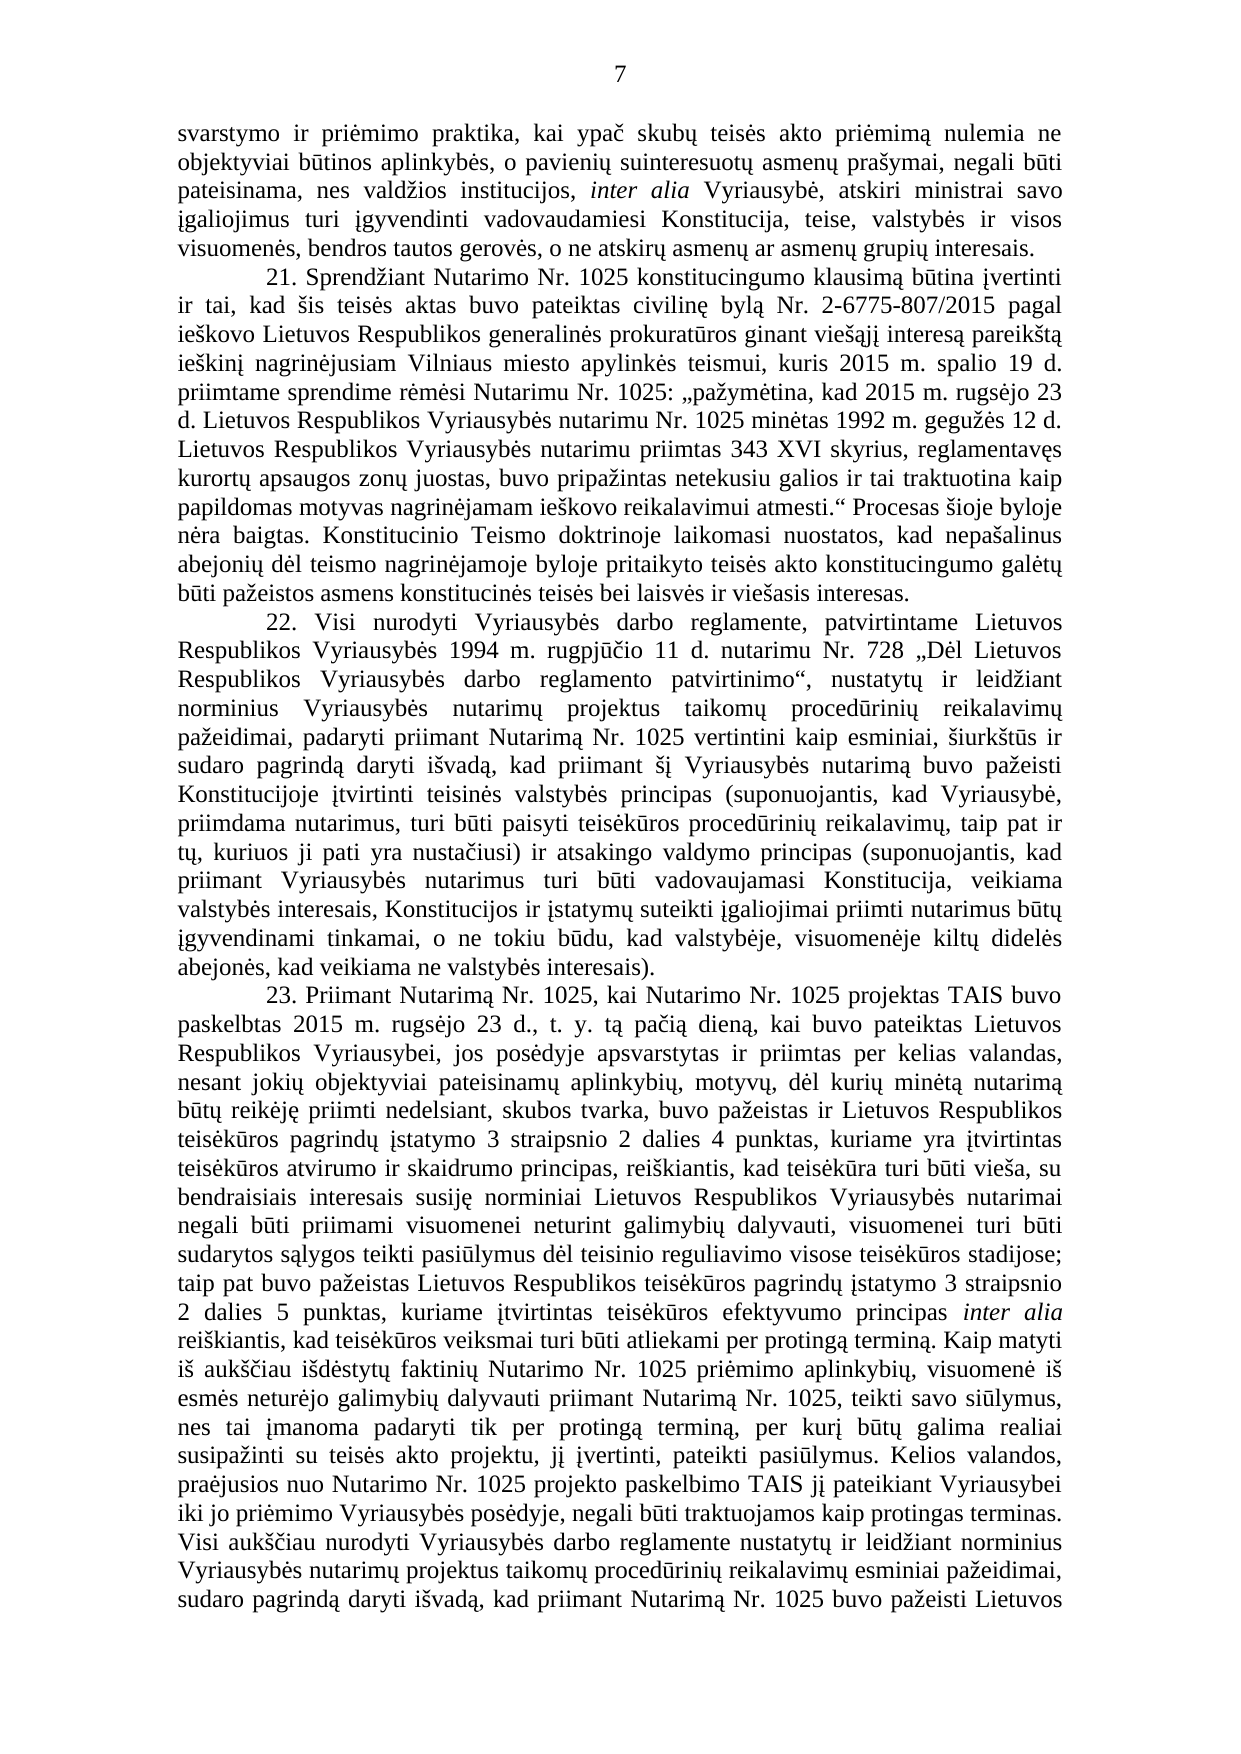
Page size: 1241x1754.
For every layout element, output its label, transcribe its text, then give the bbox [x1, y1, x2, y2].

text 23. Priimant Nutarimą Nr. 1025, kai Nutarimo Nr. 1025 projektas TAIS buvo paskelbtas 2015 m. rugsėjo 23 d., t. y. tą pačią dieną, kai buvo pateiktas Lietuvos Respublikos Vyriausybei, jos posėdyje apsvarstytas ir priimtas per kelias valandas, nesant jokių objektyviai pateisinamų aplinkybių, motyvų, dėl kurių minėtą nutarimą būtų reikėję priimti nedelsiant, skubos tvarka, buvo pažeistas ir Lietuvos Respublikos teisėkūros pagrindų įstatymo 3 straipsnio 2 dalies 4 punktas, kuriame yra įtvirtintas teisėkūros atvirumo ir skaidrumo principas, reiškiantis, kad teisėkūra turi būti vieša, su bendraisiais interesais susiję norminiai Lietuvos Respublikos Vyriausybės nutarimai negali būti priimami visuomenei neturint galimybių dalyvauti, visuomenei turi būti sudarytos sąlygos teikti pasiūlymus dėl teisinio reguliavimo visose teisėkūros stadijose; taip pat buvo pažeistas Lietuvos Respublikos teisėkūros pagrindų įstatymo 3 straipsnio 2 dalies 5 punktas, kuriame įtvirtintas teisėkūros efektyvumo principas inter alia reiškiantis, kad teisėkūros veiksmai turi būti atliekami per protingą terminą. Kaip matyti iš aukščiau išdėstytų faktinių Nutarimo Nr. 1025 priėmimo aplinkybių, visuomenė iš esmės neturėjo galimybių dalyvauti priimant Nutarimą Nr. 1025, teikti savo siūlymus, nes tai įmanoma padaryti tik per protingą terminą, per kurį būtų galima realiai susipažinti su teisės akto projektu, jį įvertinti, pateikti pasiūlymus. Kelios valandos, praėjusios nuo Nutarimo Nr. 1025 projekto paskelbimo TAIS jį pateikiant Vyriausybei iki jo priėmimo Vyriausybės posėdyje, negali būti traktuojamos kaip protingas terminas. Visi aukščiau nurodyti Vyriausybės darbo reglamente nustatytų ir leidžiant norminius Vyriausybės nutarimų projektus taikomų procedūrinių reikalavimų esminiai pažeidimai, sudaro pagrindą daryti išvadą, kad priimant Nutarimą Nr. 1025 buvo pažeisti Lietuvos [177, 981, 1063, 1613]
text svarstymo ir priėmimo praktika, kai ypač skubų teisės akto priėmimą nulemia ne objektyviai būtinos aplinkybės, o pavienių suinteresuotų asmenų prašymai, negali būti pateisinama, nes valdžios institucijos, inter alia Vyriausybė, atskiri ministrai savo įgaliojimus turi įgyvendinti vadovaudamiesi Konstitucija, teise, valstybės ir visos visuomenės, bendros tautos gerovės, o ne atskirų asmenų ar asmenų grupių interesais. [177, 118, 1063, 262]
text 21. Sprendžiant Nutarimo Nr. 1025 konstitucingumo klausimą būtina įvertinti ir tai, kad šis teisės aktas buvo pateiktas civilinę bylą Nr. 2-6775-807/2015 pagal ieškovo Lietuvos Respublikos generalinės prokuratūros ginant viešąjį interesą pareikštą ieškinį nagrinėjusiam Vilniaus miesto apylinkės teismui, kuris 2015 m. spalio 19 d. priimtame sprendime rėmėsi Nutarimu Nr. 1025: „pažymėtina, kad 2015 m. rugsėjo 23 d. Lietuvos Respublikos Vyriausybės nutarimu Nr. 1025 minėtas 1992 m. gegužės 12 d. Lietuvos Respublikos Vyriausybės nutarimu priimtas 343 XVI skyrius, reglamentavęs kurortų apsaugos zonų juostas, buvo pripažintas netekusiu galios ir tai traktuotina kaip papildomas motyvas nagrinėjamam ieškovo reikalavimui atmesti.“ Procesas šioje byloje nėra baigtas. Konstitucinio Teismo doktrinoje laikomasi nuostatos, kad nepašalinus abejonių dėl teismo nagrinėjamoje byloje pritaikyto teisės akto konstitucingumo galėtų būti pažeistos asmens konstitucinės teisės bei laisvės ir viešasis interesas. [177, 262, 1063, 607]
text 22. Visi nurodyti Vyriausybės darbo reglamente, patvirtintame Lietuvos Respublikos Vyriausybės 1994 m. rugpjūčio 11 d. nutarimu Nr. 728 „Dėl Lietuvos Respublikos Vyriausybės darbo reglamento patvirtinimo“, nustatytų ir leidžiant norminius Vyriausybės nutarimų projektus taikomų procedūrinių reikalavimų pažeidimai, padaryti priimant Nutarimą Nr. 1025 vertintini kaip esminiai, šiurkštūs ir sudaro pagrindą daryti išvadą, kad priimant šį Vyriausybės nutarimą buvo pažeisti Konstitucijoje įtvirtinti teisinės valstybės principas (suponuojantis, kad Vyriausybė, priimdama nutarimus, turi būti paisyti teisėkūros procedūrinių reikalavimų, taip pat ir tų, kuriuos ji pati yra nustačiusi) ir atsakingo valdymo principas (suponuojantis, kad priimant Vyriausybės nutarimus turi būti vadovaujamasi Konstitucija, veikiama valstybės interesais, Konstitucijos ir įstatymų suteikti įgaliojimai priimti nutarimus būtų įgyvendinami tinkamai, o ne tokiu būdu, kad valstybėje, visuomenėje kiltų didelės abejonės, kad veikiama ne valstybės interesais). [177, 607, 1063, 981]
